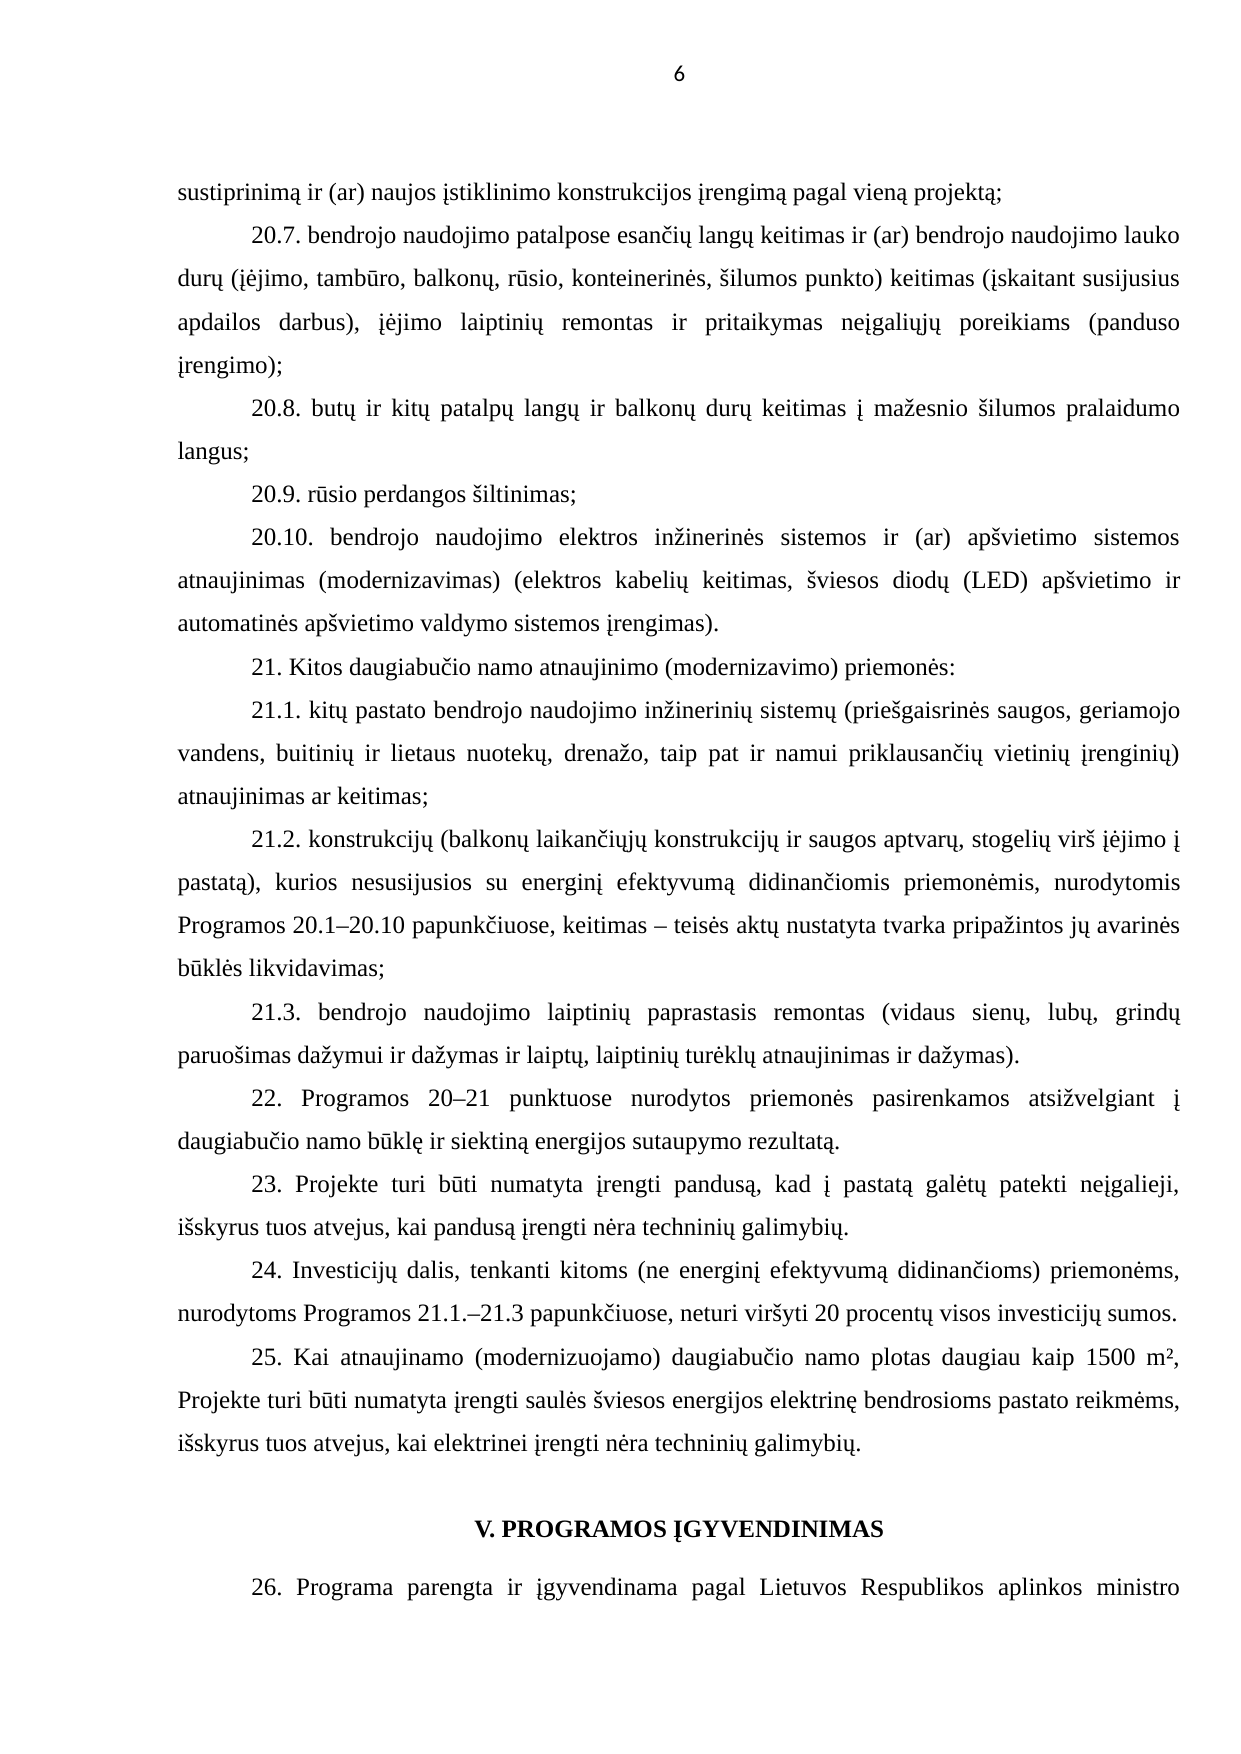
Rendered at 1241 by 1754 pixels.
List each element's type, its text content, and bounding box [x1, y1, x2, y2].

text 20.10. bendrojo naudojimo elektros inžinerinės sistemos ir (ar) apšvietimo sistemos atnaujinimas (modernizavimas) (elektros kabelių keitimas, šviesos diodų (LED) apšvietimo ir automatinės apšvietimo valdymo sistemos įrengimas). [177, 522, 1181, 637]
text 24. Investicijų dalis, tenkanti kitoms (ne energinį efektyvumą didinančioms) priemonėms, nurodytoms Programos 21.1.–21.3 papunkčiuose, neturi viršyti 20 procentų visos investicijų sumos. [177, 1255, 1181, 1327]
text 20.7. bendrojo naudojimo patalpose esančių langų keitimas ir (ar) bendrojo naudojimo lauko durų (įėjimo, tambūro, balkonų, rūsio, konteinerinės, šilumos punkto) keitimas (įskaitant susijusius apdailos darbus), įėjimo laiptinių remontas ir pritaikymas neįgaliųjų poreikiams (panduso įrengimo); [177, 220, 1181, 378]
text 20.9. rūsio perdangos šiltinimas; [177, 479, 1181, 508]
text V. PROGRAMOS ĮGYVENDINIMAS [177, 1514, 1181, 1543]
text 25. Kai atnaujinamo (modernizuojamo) daugiabučio namo plotas daugiau kaip 1500 m², Projekte turi būti numatyta įrengti saulės šviesos energijos elektrinę bendrosioms pastato reikmėms, išskyrus tuos atvejus, kai elektrinei įrengti nėra techninių galimybių. [177, 1342, 1181, 1457]
text 21.1. kitų pastato bendrojo naudojimo inžinerinių sistemų (priešgaisrinės saugos, geriamojo vandens, buitinių ir lietaus nuotekų, drenažo, taip pat ir namui priklausančių vietinių įrenginių) atnaujinimas ar keitimas; [177, 695, 1181, 810]
text 21.2. konstrukcijų (balkonų laikančiųjų konstrukcijų ir saugos aptvarų, stogelių virš įėjimo į pastatą), kurios nesusijusios su energinį efektyvumą didinančiomis priemonėmis, nurodytomis Programos 20.1–20.10 papunkčiuose, keitimas – teisės aktų nustatyta tvarka pripažintos jų avarinės būklės likvidavimas; [177, 824, 1181, 982]
text 21.3. bendrojo naudojimo laiptinių paprastasis remontas (vidaus sienų, lubų, grindų paruošimas dažymui ir dažymas ir laiptų, laiptinių turėklų atnaujinimas ir dažymas). [177, 997, 1181, 1068]
text 20.8. butų ir kitų patalpų langų ir balkonų durų keitimas į mažesnio šilumos pralaidumo langus; [177, 393, 1181, 465]
text 21. Kitos daugiabučio namo atnaujinimo (modernizavimo) priemonės: [177, 652, 1181, 680]
text 23. Projekte turi būti numatyta įrengti pandusą, kad į pastatą galėtų patekti neįgalieji, išskyrus tuos atvejus, kai pandusą įrengti nėra techninių galimybių. [177, 1169, 1181, 1241]
text sustiprinimą ir (ar) naujos įstiklinimo konstrukcijos įrengimą pagal vieną projektą; [177, 177, 1181, 206]
text 22. Programos 20–21 punktuose nurodytos priemonės pasirenkamos atsižvelgiant į daugiabučio namo būklę ir siektiną energijos sutaupymo rezultatą. [177, 1083, 1181, 1155]
text 26. Programa parengta ir įgyvendinama pagal Lietuvos Respublikos aplinkos ministro [177, 1572, 1181, 1600]
